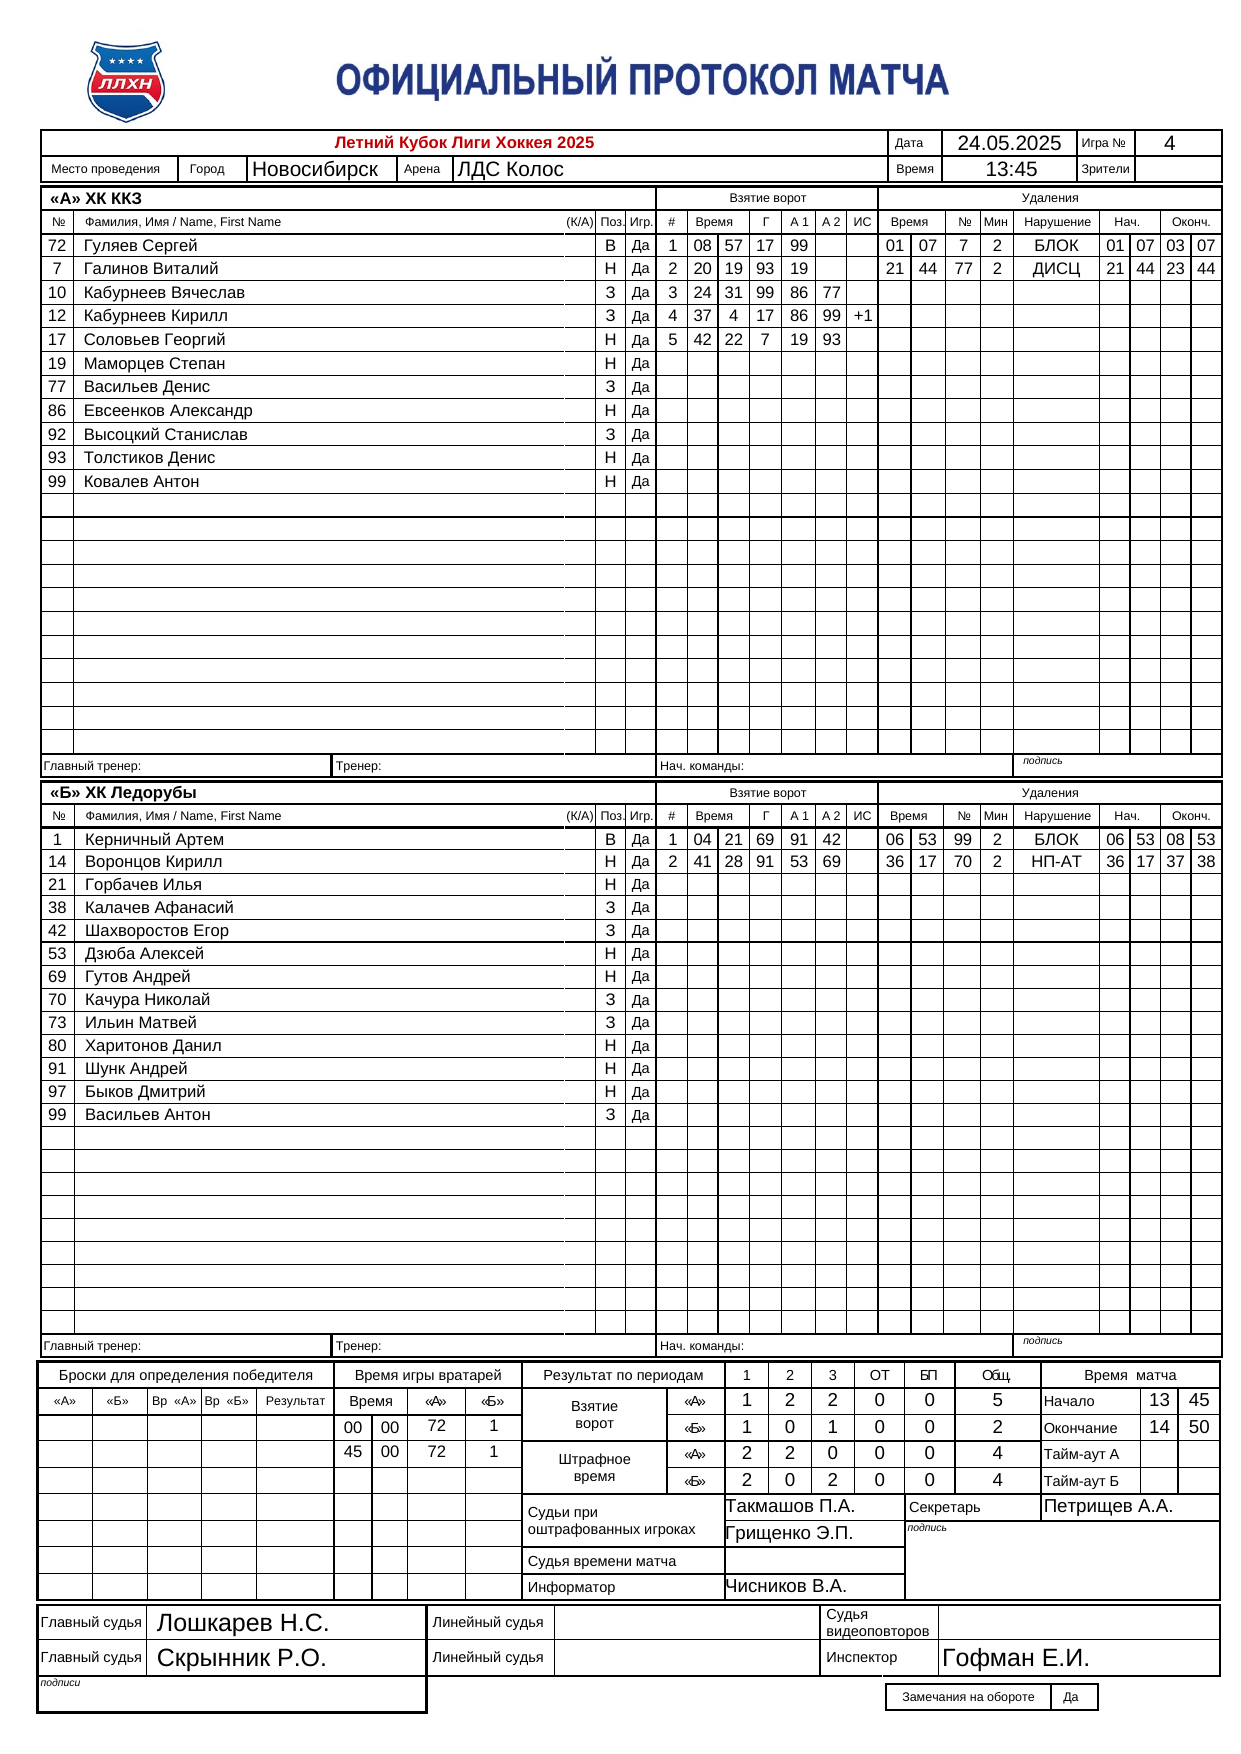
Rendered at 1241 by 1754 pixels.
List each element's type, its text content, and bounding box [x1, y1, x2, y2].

table_cell [74, 541, 564, 564]
table_cell [565, 612, 595, 634]
table_cell [1192, 1081, 1221, 1103]
table_cell [944, 1288, 980, 1310]
table_cell [626, 1265, 655, 1287]
table_cell подпись [1014, 755, 1221, 776]
table_cell 24 [688, 281, 717, 303]
table_cell 45 [1179, 1389, 1219, 1413]
table_cell [75, 1173, 564, 1195]
table_cell [944, 943, 980, 964]
table_cell 04 [688, 829, 717, 849]
table_cell Да [626, 896, 655, 918]
table_cell [719, 920, 749, 941]
table_cell [1161, 1127, 1190, 1149]
table_cell [1161, 1311, 1190, 1333]
table_cell [466, 1547, 521, 1573]
table_cell [816, 989, 846, 1011]
table_cell [981, 1196, 1013, 1218]
table_cell [688, 1104, 717, 1126]
table_cell Н [596, 966, 625, 987]
table_cell 70 [42, 989, 74, 1011]
table_cell [626, 541, 655, 564]
table_cell [981, 1288, 1013, 1310]
table_cell [626, 1196, 655, 1218]
table_cell 17 [1131, 850, 1160, 872]
table_cell [93, 1468, 147, 1493]
table_cell [42, 1219, 74, 1241]
table_cell [565, 1311, 595, 1333]
table_cell [1131, 423, 1160, 445]
table_cell Чисников В.А. [726, 1575, 904, 1599]
table_cell [847, 376, 877, 398]
table_cell [750, 423, 781, 445]
table_cell [1192, 305, 1221, 327]
table_cell [1161, 659, 1190, 682]
table_cell [912, 1012, 943, 1033]
table_cell 93 [750, 257, 781, 280]
table_cell [847, 470, 877, 493]
table_cell [1131, 874, 1160, 895]
table_cell [944, 1196, 980, 1218]
table_cell [879, 423, 910, 445]
table_cell [39, 1441, 92, 1467]
table_cell [816, 352, 846, 374]
table_cell 70 [944, 850, 980, 872]
table_cell [688, 1058, 717, 1079]
table_cell [1192, 1242, 1221, 1264]
table_cell [93, 1574, 147, 1599]
table_cell [373, 1547, 407, 1573]
table_cell (К/А) [565, 211, 595, 233]
table_cell 21 [719, 829, 749, 849]
table_cell 31 [719, 281, 749, 303]
table_cell [816, 1242, 846, 1264]
table_cell [688, 565, 717, 587]
table_cell [879, 1127, 910, 1149]
table_cell [1192, 966, 1221, 987]
table_cell «А» [408, 1389, 465, 1413]
table_cell [750, 1150, 781, 1172]
table_cell [565, 352, 595, 374]
table_cell [782, 494, 815, 516]
table_cell [816, 1012, 846, 1033]
table_cell [688, 1127, 717, 1149]
table_cell [1014, 494, 1099, 516]
table_cell [626, 1127, 655, 1149]
table_cell [1192, 281, 1221, 303]
table_cell [750, 966, 781, 987]
table_cell 91 [42, 1058, 74, 1079]
table_cell [596, 518, 625, 540]
table_cell [912, 943, 943, 964]
table_cell [373, 1574, 407, 1599]
table_cell [596, 1311, 625, 1333]
table_cell 01 [879, 235, 910, 256]
table_cell Да [626, 1035, 655, 1057]
table_cell [1100, 943, 1129, 964]
table_cell [879, 1311, 910, 1333]
table_cell [912, 588, 945, 611]
table_cell Главный судья [39, 1606, 146, 1639]
table_cell 2 [981, 257, 1013, 280]
table_cell [626, 1173, 655, 1195]
table_cell [1014, 1104, 1099, 1126]
table_cell [847, 1058, 877, 1079]
table_cell [1192, 707, 1221, 729]
table_cell [1161, 707, 1190, 729]
table_cell [1100, 588, 1129, 611]
table_cell [657, 1219, 687, 1241]
table_cell [750, 896, 781, 918]
table_cell [1100, 1173, 1129, 1195]
table_cell [74, 494, 564, 516]
table_cell 7 [750, 328, 781, 351]
table_cell [1014, 1150, 1099, 1172]
table_cell [879, 1265, 910, 1287]
table_cell 44 [1192, 257, 1221, 280]
table_cell [93, 1416, 147, 1440]
table_cell 12 [42, 305, 73, 327]
table_cell [912, 518, 945, 540]
table_cell 2 [769, 1389, 811, 1413]
table_cell [944, 1311, 980, 1333]
table_cell [596, 683, 625, 706]
table_cell [750, 588, 781, 611]
table_cell [1014, 1058, 1099, 1079]
table_cell [816, 399, 846, 422]
table_cell Судьи при оштрафованных игроках [523, 1495, 724, 1546]
table_cell [565, 1265, 595, 1287]
table_cell [750, 1058, 781, 1079]
table_cell [879, 707, 910, 729]
table_cell Да [626, 235, 655, 256]
table_cell [565, 730, 595, 753]
table_cell З [596, 896, 625, 918]
table_cell 69 [816, 850, 846, 872]
table_cell [565, 1058, 595, 1079]
table_cell [565, 446, 595, 469]
table_cell [782, 446, 815, 469]
table_cell [912, 1035, 943, 1057]
table_cell 77 [42, 376, 73, 398]
table_cell [981, 541, 1013, 564]
table_cell Секретарь [906, 1495, 1040, 1520]
table_cell [944, 1173, 980, 1195]
table_cell Нач. [1100, 211, 1160, 233]
table_cell 4 [657, 305, 687, 327]
table_cell [912, 1081, 943, 1103]
table_cell [688, 1265, 717, 1287]
table_cell «Б» [668, 1468, 724, 1493]
table_cell [782, 989, 815, 1011]
table_cell [1014, 1127, 1099, 1149]
table_cell [944, 1242, 980, 1264]
table_cell [74, 636, 564, 658]
table_cell [1161, 399, 1190, 422]
table_cell [1100, 707, 1129, 729]
table_cell [688, 446, 717, 469]
table_cell [981, 896, 1013, 918]
table_cell [719, 1196, 749, 1218]
table_cell 38 [1192, 850, 1221, 872]
table_cell [373, 1468, 407, 1493]
table_cell (К/А) [565, 805, 595, 826]
table_cell [750, 730, 781, 753]
table_cell [750, 989, 781, 1011]
table_cell [719, 446, 749, 469]
table_cell 86 [782, 281, 815, 303]
table_cell [42, 612, 73, 634]
table_cell [816, 1311, 846, 1333]
table_cell [626, 636, 655, 658]
table_cell [42, 1196, 74, 1218]
table_cell [1131, 1127, 1160, 1149]
table_cell [257, 1416, 333, 1440]
table_cell [626, 1311, 655, 1333]
table_cell [1014, 612, 1099, 634]
table_cell 99 [944, 829, 980, 849]
table_cell Время [688, 805, 749, 826]
table_cell [912, 636, 945, 658]
table_cell [750, 518, 781, 540]
table_cell 4 [956, 1468, 1040, 1493]
table_cell [688, 470, 717, 493]
table_cell [93, 1521, 147, 1546]
table_cell [74, 518, 564, 540]
table_cell Н [596, 328, 625, 351]
table_cell [1100, 376, 1129, 398]
table_cell [1014, 305, 1099, 327]
table_cell [912, 659, 945, 682]
table_cell [1161, 896, 1190, 918]
table_cell [1014, 896, 1099, 918]
table_cell [879, 730, 910, 753]
table_cell [1100, 1242, 1129, 1264]
table_cell Время [688, 211, 749, 233]
table_cell [719, 943, 749, 964]
table_cell [944, 1081, 980, 1103]
table_cell [939, 1606, 1219, 1639]
table_cell [657, 1104, 687, 1126]
table_cell [1100, 423, 1129, 445]
table_cell [657, 612, 687, 634]
table_cell 93 [816, 328, 846, 351]
table_cell [408, 1547, 465, 1573]
table_cell [1100, 494, 1129, 516]
table_cell [816, 446, 846, 469]
table_cell [565, 1081, 595, 1103]
table_cell [1014, 730, 1099, 753]
table_cell [981, 1104, 1013, 1126]
table_cell [1014, 281, 1099, 303]
table_cell [335, 1521, 371, 1546]
table_cell [42, 636, 73, 658]
table_cell [1014, 920, 1099, 941]
table_cell [719, 518, 749, 540]
table_cell [688, 1196, 717, 1218]
table_cell Быков Дмитрий [75, 1081, 564, 1103]
table_cell [39, 1521, 92, 1546]
table_cell [750, 1242, 781, 1264]
table_cell [1100, 612, 1129, 634]
table_cell [981, 470, 1013, 493]
table_cell [626, 1242, 655, 1264]
table_cell [816, 588, 846, 611]
table_cell [847, 966, 877, 987]
table_cell [1014, 328, 1099, 351]
table_cell [75, 1288, 564, 1310]
table_cell [782, 707, 815, 729]
table_cell З [596, 281, 625, 303]
table_cell Да [626, 1081, 655, 1103]
table_cell [1161, 1012, 1190, 1033]
table_cell [719, 730, 749, 753]
table_cell [565, 989, 595, 1011]
table_cell З [596, 305, 625, 327]
table_cell 73 [42, 1012, 74, 1033]
table_cell [944, 1058, 980, 1079]
table_header 24.05.2025 [943, 131, 1076, 155]
table_cell [981, 707, 1013, 729]
table_cell [1161, 943, 1190, 964]
table_cell Нач. команды: [657, 755, 1012, 776]
table_cell Гутов Андрей [75, 966, 564, 987]
table_cell [565, 683, 595, 706]
table_cell [1131, 1196, 1160, 1218]
table_cell [1014, 1265, 1099, 1287]
table_cell [148, 1468, 201, 1493]
table_cell 2 [726, 1442, 768, 1467]
table_cell [912, 1311, 943, 1333]
table_cell [816, 1196, 846, 1218]
table_cell [981, 943, 1013, 964]
table_cell Главный тренер: [42, 755, 330, 776]
table_cell [981, 920, 1013, 941]
table_cell [335, 1468, 371, 1493]
table_cell [981, 1035, 1013, 1057]
table_cell З [596, 989, 625, 1011]
table_cell [565, 1219, 595, 1241]
table_cell [981, 1311, 1013, 1333]
table_header Взятие ворот [657, 188, 877, 209]
table_cell [944, 874, 980, 895]
table_cell [1100, 874, 1129, 895]
table_cell [912, 1242, 943, 1264]
table_cell [1131, 943, 1160, 964]
table_cell [1131, 305, 1160, 327]
table_cell 0 [769, 1415, 811, 1440]
table_cell 07 [912, 235, 945, 256]
table_cell [879, 1035, 910, 1057]
table_cell [657, 376, 687, 398]
table_cell [688, 423, 717, 445]
table_cell [981, 730, 1013, 753]
table_cell [1100, 730, 1129, 753]
table_cell [816, 565, 846, 587]
table_cell [39, 1547, 92, 1573]
table_cell [596, 1196, 625, 1218]
table_cell [657, 707, 687, 729]
table_cell [75, 1219, 564, 1241]
table_cell [879, 612, 910, 634]
table_cell Воронцов Кирилл [75, 850, 564, 872]
table_cell 2 [726, 1468, 768, 1493]
table_cell [719, 399, 749, 422]
table_cell [1100, 659, 1129, 682]
table_cell Штрафное время [523, 1442, 666, 1493]
table_cell [1100, 1127, 1129, 1149]
table_cell [912, 874, 943, 895]
table_cell [719, 659, 749, 682]
table_cell [719, 989, 749, 1011]
table_cell Н [596, 352, 625, 374]
table_cell [1161, 636, 1190, 658]
table_cell [688, 1288, 717, 1310]
table_cell [1192, 352, 1221, 374]
table_cell [42, 541, 73, 564]
table_cell [944, 1265, 980, 1287]
table_cell [42, 730, 73, 753]
table_cell [565, 1173, 595, 1195]
table_cell [1131, 281, 1160, 303]
table_cell [1131, 1219, 1160, 1241]
table_cell [1131, 328, 1160, 351]
table_cell [657, 470, 687, 493]
table_cell [565, 541, 595, 564]
table_cell [879, 328, 910, 351]
table_cell [847, 896, 877, 918]
table_cell 50 [1179, 1415, 1219, 1440]
table_cell [657, 352, 687, 374]
table_cell [1131, 494, 1160, 516]
table_cell [596, 1242, 625, 1264]
table_cell [1192, 896, 1221, 918]
table_cell 2 [956, 1415, 1040, 1440]
table_cell Н [596, 1081, 625, 1103]
table_cell 13 [1141, 1389, 1177, 1413]
table_cell [944, 989, 980, 1011]
table_cell 19 [719, 257, 749, 280]
table_cell [879, 352, 910, 374]
table_cell [75, 1265, 564, 1287]
table_cell [879, 989, 910, 1011]
table_header Время матча [1042, 1363, 1219, 1387]
table_cell [1014, 1081, 1099, 1103]
table_cell [782, 874, 815, 895]
table_cell [1100, 446, 1129, 469]
table_cell Лошкарев Н.С. [147, 1606, 425, 1639]
table_cell [1131, 659, 1160, 682]
table_cell [1161, 588, 1190, 611]
table_cell [1014, 541, 1099, 564]
table_cell [1131, 588, 1160, 611]
table_cell [946, 446, 980, 469]
table_cell [1161, 423, 1190, 445]
table_cell [202, 1416, 256, 1440]
table_cell Главный судья [39, 1640, 146, 1675]
table_cell [946, 518, 980, 540]
table_cell [782, 376, 815, 398]
table_cell [750, 470, 781, 493]
table_cell [565, 494, 595, 516]
table_cell [883, 1677, 1220, 1681]
table_cell [816, 874, 846, 895]
table_cell подпись [906, 1522, 1219, 1599]
table_cell [1014, 470, 1099, 493]
table_cell [148, 1547, 201, 1573]
table_cell 21 [42, 874, 74, 895]
table_cell [946, 565, 980, 587]
table_cell [750, 1104, 781, 1126]
table_cell [879, 920, 910, 941]
table_header Летний Кубок Лиги Хоккея 2025 [42, 131, 887, 155]
table_cell [408, 1521, 465, 1546]
table_cell [1100, 1012, 1129, 1033]
table_cell [75, 1311, 564, 1333]
table_cell 2 [769, 1442, 811, 1467]
table_cell [946, 399, 980, 422]
table_cell [719, 612, 749, 634]
table_cell [879, 541, 910, 564]
table_cell [847, 281, 877, 303]
table_cell [596, 1288, 625, 1310]
table_cell Петрищев А.А. [1042, 1495, 1219, 1520]
table_cell [879, 565, 910, 587]
table_cell З [596, 423, 625, 445]
table_cell [750, 1219, 781, 1241]
table_cell Толстиков Денис [74, 446, 564, 469]
table_cell [946, 352, 980, 374]
table_cell [782, 730, 815, 753]
table_cell [847, 730, 877, 753]
table_cell [912, 896, 943, 918]
table_cell Результат [257, 1389, 333, 1413]
table_cell [719, 1150, 749, 1172]
table_cell Высоцкий Станислав [74, 423, 564, 445]
table_cell [816, 257, 846, 280]
table_cell [1131, 1242, 1160, 1264]
table_cell [626, 612, 655, 634]
table_cell [1100, 328, 1129, 351]
table_cell [879, 1104, 910, 1126]
table_cell [1131, 966, 1160, 987]
table_cell З [596, 1012, 625, 1033]
table_cell 4 [956, 1442, 1040, 1467]
table_cell [565, 829, 595, 849]
table_cell [750, 376, 781, 398]
table_cell [847, 518, 877, 540]
table_cell [1100, 1058, 1129, 1079]
table_cell Да [626, 305, 655, 327]
table_cell [750, 1311, 781, 1333]
table_cell [1014, 1219, 1099, 1241]
table_cell [879, 281, 910, 303]
table_cell [688, 399, 717, 422]
table_cell [782, 896, 815, 918]
table_cell [93, 1494, 147, 1520]
table_cell [782, 470, 815, 493]
table_cell «Б» [668, 1415, 724, 1440]
table_cell [1100, 281, 1129, 303]
table_cell [750, 874, 781, 895]
table_cell [847, 1196, 877, 1218]
table_cell [847, 423, 877, 445]
table_cell [565, 588, 595, 611]
table_cell [981, 399, 1013, 422]
table_cell 22 [719, 328, 749, 351]
table_cell [1014, 874, 1099, 895]
table_cell [719, 683, 749, 706]
table_cell Нарушение [1014, 805, 1099, 826]
table_cell 0 [855, 1442, 904, 1467]
table_cell Линейный судья [428, 1640, 554, 1675]
table_cell [944, 966, 980, 987]
table_cell [42, 494, 73, 516]
table_cell [719, 1311, 749, 1333]
table_cell [719, 966, 749, 987]
table_cell [782, 1127, 815, 1149]
table_cell [257, 1468, 333, 1493]
table_cell [847, 1173, 877, 1195]
table_cell [202, 1521, 256, 1546]
table_cell [847, 636, 877, 658]
table_cell [981, 376, 1013, 398]
table_cell Харитонов Данил [75, 1035, 564, 1057]
table_cell [1161, 1081, 1190, 1103]
table_cell [408, 1574, 465, 1599]
table_cell [626, 1150, 655, 1172]
table_header Дата [889, 131, 941, 155]
table_cell А 2 [816, 805, 846, 826]
table_cell [1131, 1288, 1160, 1310]
table_cell [719, 423, 749, 445]
table_cell [719, 588, 749, 611]
table_cell [42, 565, 73, 587]
table_cell [596, 1150, 625, 1172]
table_cell [782, 636, 815, 658]
table_cell 91 [782, 829, 815, 849]
table_cell 3 [657, 281, 687, 303]
table_cell Вр «А» [148, 1389, 201, 1413]
table_cell [946, 612, 980, 634]
table_cell [1161, 1288, 1190, 1310]
table_cell [912, 305, 945, 327]
table_cell [1100, 541, 1129, 564]
table_cell [912, 683, 945, 706]
table_cell [42, 1150, 74, 1172]
table_cell [1192, 376, 1221, 398]
table_cell [816, 1150, 846, 1172]
table_cell [912, 612, 945, 634]
table_cell [565, 518, 595, 540]
table_cell [879, 1173, 910, 1195]
table_cell 17 [750, 235, 781, 256]
table_cell [75, 1242, 564, 1264]
table_cell [912, 1104, 943, 1126]
table_cell [1131, 1150, 1160, 1172]
table_cell [657, 1196, 687, 1218]
table_cell [75, 1150, 564, 1172]
table_cell [1100, 896, 1129, 918]
table_cell [657, 1012, 687, 1033]
table_cell 53 [1131, 829, 1160, 849]
table_cell [596, 565, 625, 587]
table_cell [565, 281, 595, 303]
table_cell [847, 1219, 877, 1241]
table_cell [719, 636, 749, 658]
table_cell 44 [912, 257, 945, 280]
table_cell [981, 1081, 1013, 1103]
table_cell [816, 518, 846, 540]
table_cell 72 [42, 235, 73, 256]
table_cell Окончание [1042, 1415, 1140, 1440]
table_cell [626, 588, 655, 611]
table_cell Тайм-аут Б [1042, 1468, 1140, 1493]
table_cell [946, 683, 980, 706]
table_cell [946, 328, 980, 351]
table_cell [596, 1219, 625, 1241]
table_cell [816, 1081, 846, 1103]
table_cell [912, 1127, 943, 1149]
table_cell [750, 565, 781, 587]
table_cell [466, 1574, 521, 1599]
table_cell [657, 989, 687, 1011]
table_cell [626, 565, 655, 587]
table_cell З [596, 376, 625, 398]
table_cell [565, 1288, 595, 1310]
table_cell подписи [39, 1677, 425, 1711]
table_cell [912, 1058, 943, 1079]
table_cell [657, 896, 687, 918]
table_cell Да [626, 470, 655, 493]
table_cell [657, 730, 687, 753]
table_cell «А» [39, 1389, 92, 1413]
table_cell Место проведения [42, 157, 177, 181]
table_cell # [657, 805, 687, 826]
table_cell Да [626, 850, 655, 872]
table_cell [816, 612, 846, 634]
table_cell [565, 565, 595, 587]
table_cell [816, 966, 846, 987]
table_cell 91 [750, 850, 781, 872]
table_cell [912, 494, 945, 516]
table_cell [335, 1574, 371, 1599]
table_cell [981, 636, 1013, 658]
table_cell [912, 966, 943, 987]
table_cell 2 [981, 829, 1013, 849]
table_cell [912, 541, 945, 564]
table_cell [782, 1311, 815, 1333]
table_cell Судья времени матча [523, 1548, 724, 1573]
table_cell Да [626, 446, 655, 469]
table_cell Грищенко Э.П. [726, 1521, 904, 1546]
table_cell [1161, 446, 1190, 469]
table_cell [750, 683, 781, 706]
table_cell [847, 399, 877, 422]
table_cell [847, 850, 877, 872]
table_cell Шунк Андрей [75, 1058, 564, 1079]
table_cell [782, 659, 815, 682]
table_cell [657, 446, 687, 469]
table_cell 0 [855, 1468, 904, 1493]
table_cell [816, 423, 846, 445]
table_cell [565, 328, 595, 351]
table_cell Время [335, 1389, 407, 1413]
table_cell 4 [719, 305, 749, 327]
table_cell 08 [1161, 829, 1190, 849]
table_cell [847, 446, 877, 469]
table_cell [148, 1441, 201, 1467]
table_cell [879, 659, 910, 682]
table_cell 1 [726, 1415, 768, 1440]
table_cell [1192, 730, 1221, 753]
table_cell [816, 1265, 846, 1287]
table_cell [1141, 1468, 1177, 1493]
table_cell [42, 1288, 74, 1310]
table_cell Соловьев Георгий [74, 328, 564, 351]
table_cell [657, 874, 687, 895]
table_cell 00 [373, 1441, 407, 1467]
table_cell 03 [1161, 235, 1190, 256]
table_cell [1131, 683, 1160, 706]
table_cell № [42, 805, 74, 826]
table_cell [688, 1035, 717, 1057]
table_cell 17 [912, 850, 943, 872]
table_cell [1161, 874, 1190, 895]
table_cell 72 [408, 1441, 465, 1467]
table_cell [847, 235, 877, 256]
table_cell Скрынник Р.О. [147, 1640, 425, 1675]
table_cell [912, 281, 945, 303]
table_cell 13:45 [943, 157, 1076, 181]
table_cell [565, 707, 595, 729]
table_cell [750, 636, 781, 658]
table_cell [1100, 1311, 1129, 1333]
table_cell [688, 896, 717, 918]
table_cell А 1 [782, 805, 815, 826]
table_cell [847, 1288, 877, 1310]
table_cell [202, 1441, 256, 1467]
table_cell [912, 1219, 943, 1241]
table_cell 7 [42, 257, 73, 280]
table_cell +1 [847, 305, 877, 327]
table_cell 53 [1192, 829, 1221, 849]
table_cell НП-АТ [1014, 850, 1099, 872]
table_cell [1192, 1265, 1221, 1287]
table_cell [148, 1416, 201, 1440]
table_cell [750, 352, 781, 374]
table_cell [1131, 896, 1160, 918]
table_cell [912, 352, 945, 374]
table_cell [565, 470, 595, 493]
table_cell [565, 1196, 595, 1218]
table_cell [335, 1494, 371, 1520]
table_cell [1161, 1058, 1190, 1079]
table_cell [1161, 281, 1190, 303]
table_cell 53 [42, 943, 74, 964]
table_cell [39, 1416, 92, 1440]
table_cell Маморцев Степан [74, 352, 564, 374]
table_cell [879, 1219, 910, 1241]
table_cell [981, 1058, 1013, 1079]
table_cell [42, 518, 73, 540]
table_cell 37 [688, 305, 717, 327]
table_cell [1131, 1035, 1160, 1057]
table_cell [688, 989, 717, 1011]
table_cell [847, 1012, 877, 1033]
table_cell [782, 943, 815, 964]
table_cell [782, 920, 815, 941]
table_cell [1131, 376, 1160, 398]
table_cell 0 [769, 1468, 811, 1493]
table_cell 77 [946, 257, 980, 280]
table_cell Да [626, 281, 655, 303]
table_cell [688, 518, 717, 540]
table_cell Информатор [523, 1575, 724, 1599]
table_cell [1131, 730, 1160, 753]
table_cell [1161, 470, 1190, 493]
table_cell 23 [1161, 257, 1190, 280]
table_cell 0 [905, 1389, 954, 1413]
table_cell 1 [42, 829, 74, 849]
table_cell [782, 518, 815, 540]
table_cell «Б» [93, 1389, 147, 1413]
table_cell [782, 1265, 815, 1287]
table_cell [1192, 1012, 1221, 1033]
table_cell [750, 399, 781, 422]
table_cell [944, 1219, 980, 1241]
table_cell [847, 943, 877, 964]
table_cell Нарушение [1014, 211, 1099, 233]
table_cell [847, 874, 877, 895]
table_cell Да [626, 920, 655, 941]
table_cell [981, 1012, 1013, 1033]
table_cell Мин [981, 211, 1013, 233]
table_cell [565, 659, 595, 682]
table_cell [847, 659, 877, 682]
table_cell [688, 588, 717, 611]
table_cell 21 [1100, 257, 1129, 280]
table_cell [912, 565, 945, 587]
table_cell [466, 1494, 521, 1520]
table_cell [750, 1012, 781, 1033]
table_cell [1100, 1081, 1129, 1103]
table_cell 19 [782, 257, 815, 280]
table_cell 69 [42, 966, 74, 987]
table_cell Ильин Матвей [75, 1012, 564, 1033]
table_cell [981, 659, 1013, 682]
table_cell [847, 1265, 877, 1287]
table_cell «А» [668, 1389, 724, 1413]
table_cell [847, 1127, 877, 1149]
table_cell [981, 989, 1013, 1011]
table_cell [657, 659, 687, 682]
table_cell [1014, 943, 1099, 964]
table_cell [981, 1173, 1013, 1195]
table_cell [816, 707, 846, 729]
table_cell [816, 1104, 846, 1126]
table_cell [565, 423, 595, 445]
table_cell БЛОК [1014, 235, 1099, 256]
table_cell # [657, 211, 687, 233]
table_cell [596, 1173, 625, 1195]
table_header Взятие ворот [657, 783, 877, 803]
table_cell [944, 920, 980, 941]
table_cell [74, 565, 564, 587]
table_cell 08 [688, 235, 717, 256]
table_cell [750, 1173, 781, 1195]
table_cell [1192, 588, 1221, 611]
table_cell [719, 1081, 749, 1103]
table_cell [1100, 1104, 1129, 1126]
table_header БП [905, 1363, 954, 1387]
table_cell 2 [657, 850, 687, 872]
table_cell [719, 1058, 749, 1079]
table_cell [1131, 1058, 1160, 1079]
table_cell [565, 850, 595, 872]
table_cell 17 [42, 328, 73, 351]
table_cell [657, 588, 687, 611]
table_cell Да [626, 399, 655, 422]
table_cell [148, 1494, 201, 1520]
table_cell [1192, 423, 1221, 445]
table_cell [688, 920, 717, 941]
table_cell [657, 518, 687, 540]
table_cell [1192, 446, 1221, 469]
table_cell [946, 281, 980, 303]
table_cell 86 [42, 399, 73, 422]
table_cell [1100, 636, 1129, 658]
table_cell [912, 1150, 943, 1172]
table_cell [688, 1012, 717, 1033]
table_header 1 [726, 1363, 768, 1387]
table_cell [847, 989, 877, 1011]
table_cell [202, 1494, 256, 1520]
table_cell [1099, 1682, 1220, 1711]
table_cell Тайм-аут А [1042, 1441, 1140, 1467]
table_cell [719, 565, 749, 587]
table_cell [626, 494, 655, 516]
table_cell [782, 1104, 815, 1126]
table_cell [257, 1521, 333, 1546]
table_cell [626, 1219, 655, 1241]
table_cell [1161, 1196, 1190, 1218]
table_cell [565, 943, 595, 964]
table_cell [565, 235, 595, 256]
table_cell [719, 376, 749, 398]
table_cell Да [626, 829, 655, 849]
table_cell [75, 1127, 564, 1149]
table_cell [912, 920, 943, 941]
table_cell [782, 683, 815, 706]
table_cell [1100, 1219, 1129, 1241]
table_cell Гофман Е.И. [939, 1640, 1219, 1675]
table_cell [816, 1173, 846, 1195]
table_cell [657, 683, 687, 706]
table_cell [688, 966, 717, 987]
table_cell [1161, 920, 1190, 941]
table_cell [847, 920, 877, 941]
table_header Время игры вратарей [335, 1363, 521, 1387]
table_cell [1014, 588, 1099, 611]
table_cell [782, 565, 815, 587]
table_cell З [596, 920, 625, 941]
table_cell [847, 683, 877, 706]
table_cell ЛДС Колос [454, 157, 887, 181]
table_cell [1161, 730, 1190, 753]
table_cell [596, 659, 625, 682]
table_cell 06 [1100, 829, 1129, 849]
table_cell [657, 943, 687, 964]
table_cell [688, 659, 717, 682]
table_cell Нач. команды: [657, 1335, 1012, 1356]
table_cell [816, 730, 846, 753]
table_cell [657, 1173, 687, 1195]
table_cell [816, 659, 846, 682]
table_cell Н [596, 257, 625, 280]
table_cell Вр «Б» [202, 1389, 256, 1413]
table_cell [782, 1196, 815, 1218]
table_cell [879, 399, 910, 422]
table_cell 19 [42, 352, 73, 374]
table_cell [74, 612, 564, 634]
table_cell [1131, 612, 1160, 634]
table_cell [981, 1127, 1013, 1149]
table_cell подпись [1014, 1335, 1221, 1356]
table_cell Дзюба Алексей [75, 943, 564, 964]
table_cell [657, 1242, 687, 1264]
table_cell 38 [42, 896, 74, 918]
table_cell [1161, 352, 1190, 374]
table_cell 44 [1131, 257, 1160, 280]
table_cell [565, 399, 595, 422]
table_cell Да [626, 328, 655, 351]
table_cell [565, 1104, 595, 1126]
table_cell [879, 1196, 910, 1218]
table_cell [879, 1081, 910, 1103]
table_cell Н [596, 943, 625, 964]
table_cell [750, 1288, 781, 1310]
table_cell [1014, 966, 1099, 987]
table_cell [912, 1265, 943, 1287]
table_cell [946, 636, 980, 658]
table_cell Инспектор [821, 1640, 938, 1675]
table_cell [912, 1196, 943, 1218]
table_cell Да [626, 989, 655, 1011]
table_cell [688, 636, 717, 658]
table_cell [1161, 1150, 1190, 1172]
table_cell [42, 1311, 74, 1333]
table_header 4 [1136, 131, 1221, 155]
table_cell [1131, 1173, 1160, 1195]
table_cell [847, 541, 877, 564]
table_cell [565, 896, 595, 918]
table_cell 86 [782, 305, 815, 327]
table_cell [847, 612, 877, 634]
table_cell 42 [688, 328, 717, 351]
table_cell [1014, 399, 1099, 422]
table_cell Город [179, 157, 246, 181]
table_cell [981, 874, 1013, 895]
table_cell [626, 518, 655, 540]
table_cell [596, 612, 625, 634]
table_cell [1161, 541, 1190, 564]
table_cell [782, 1219, 815, 1241]
table_cell А 2 [816, 211, 846, 233]
table_cell Да [626, 966, 655, 987]
table_cell [1131, 1311, 1160, 1333]
table_cell 2 [981, 850, 1013, 872]
table_cell 93 [42, 446, 73, 469]
table_cell [1179, 1441, 1219, 1467]
table_cell [1192, 1173, 1221, 1195]
table_cell «А» [668, 1442, 724, 1467]
table_cell [981, 305, 1013, 327]
table_cell 28 [719, 850, 749, 872]
table_cell [555, 1606, 819, 1639]
table_cell [1192, 328, 1221, 351]
table_cell 2 [812, 1468, 854, 1493]
table_cell 99 [42, 1104, 74, 1126]
table_cell [750, 541, 781, 564]
table_cell [782, 1058, 815, 1079]
table_cell 1 [466, 1416, 521, 1440]
table_cell [1192, 1104, 1221, 1126]
table_cell [1100, 518, 1129, 540]
table_cell 00 [335, 1416, 371, 1440]
table_cell Ковалев Антон [74, 470, 564, 493]
table_cell 45 [335, 1441, 371, 1467]
table_cell [847, 1150, 877, 1172]
table_cell 1 [657, 235, 687, 256]
table_cell 07 [1131, 235, 1160, 256]
table_cell [257, 1547, 333, 1573]
table_cell [688, 707, 717, 729]
table_cell [1161, 966, 1190, 987]
table_cell [912, 423, 945, 445]
table_header ОТ [855, 1363, 904, 1387]
table_cell [847, 1035, 877, 1057]
table_cell [879, 1288, 910, 1310]
table_cell Фамилия, Имя / Name, First Name [75, 805, 565, 826]
table_cell [719, 541, 749, 564]
table_cell [74, 683, 564, 706]
table_cell Гуляев Сергей [74, 235, 564, 256]
table_cell Н [596, 446, 625, 469]
table_cell Н [596, 1035, 625, 1057]
table_cell Поз. [596, 211, 625, 233]
table_cell [565, 920, 595, 941]
table_cell [657, 494, 687, 516]
table_cell 1 [466, 1441, 521, 1467]
table_cell [946, 541, 980, 564]
table_cell [1192, 874, 1221, 895]
table_cell [1136, 157, 1221, 181]
table_cell [1131, 541, 1160, 564]
table_cell 99 [782, 235, 815, 256]
table_cell [565, 1127, 595, 1149]
table_cell [912, 446, 945, 469]
table_cell [719, 1265, 749, 1287]
table_cell 92 [42, 423, 73, 445]
table_cell Такмашов П.А. [726, 1495, 904, 1520]
table_cell [912, 730, 945, 753]
table_cell [688, 541, 717, 564]
table_cell [42, 1265, 74, 1287]
table_cell Г [750, 211, 781, 233]
table_cell [946, 730, 980, 753]
table_cell Кабурнеев Вячеслав [74, 281, 564, 303]
table_cell [981, 423, 1013, 445]
table_cell ДИСЦ [1014, 257, 1099, 280]
table_cell [626, 1288, 655, 1310]
table_cell [1161, 1265, 1190, 1287]
table_cell № [944, 805, 980, 826]
table_cell 99 [42, 470, 73, 493]
table_cell [1161, 305, 1190, 327]
table_cell [657, 636, 687, 658]
table_cell Да [626, 874, 655, 895]
table_cell 77 [816, 281, 846, 303]
table_cell [847, 1242, 877, 1264]
table_cell [1161, 1219, 1190, 1241]
table_cell Время [879, 211, 945, 233]
table_cell [879, 470, 910, 493]
table_cell [626, 659, 655, 682]
table_cell Евсеенков Александр [74, 399, 564, 422]
table_cell [626, 683, 655, 706]
table_cell З [596, 1104, 625, 1126]
table_cell [565, 966, 595, 987]
table_cell [257, 1574, 333, 1599]
table_cell [1192, 399, 1221, 422]
table_cell [1192, 1127, 1221, 1149]
table_cell [1161, 612, 1190, 634]
table_cell [847, 328, 877, 351]
table_cell [1014, 376, 1099, 398]
table_cell [596, 494, 625, 516]
table_cell Игр. [626, 211, 655, 233]
table_cell [42, 588, 73, 611]
table_cell [555, 1640, 819, 1675]
table_cell [1192, 659, 1221, 682]
table_cell [944, 1150, 980, 1172]
table_cell [981, 612, 1013, 634]
table_cell [816, 920, 846, 941]
table_cell 7 [946, 235, 980, 256]
table_cell [596, 730, 625, 753]
table_cell [626, 707, 655, 729]
table_cell [596, 636, 625, 658]
table_cell [981, 1150, 1013, 1172]
table_cell [981, 352, 1013, 374]
table_cell [42, 1127, 74, 1149]
table_cell № [946, 211, 980, 233]
table_cell [912, 1173, 943, 1195]
table_cell В [596, 829, 625, 849]
table_cell [782, 1173, 815, 1195]
table_cell [879, 683, 910, 706]
table_cell 5 [956, 1389, 1040, 1413]
table_cell [688, 1311, 717, 1333]
table_cell [1100, 470, 1129, 493]
table_cell [782, 588, 815, 611]
table_cell [1192, 612, 1221, 634]
table_cell [1161, 1035, 1190, 1057]
table_cell [816, 470, 846, 493]
table_cell [657, 1150, 687, 1172]
table_cell Новосибирск [248, 157, 396, 181]
table_cell [981, 446, 1013, 469]
table_cell [847, 829, 877, 849]
table_cell [1179, 1468, 1219, 1493]
table_cell [42, 707, 73, 729]
table_cell [981, 328, 1013, 351]
table_cell 37 [1161, 850, 1190, 872]
table_cell [912, 470, 945, 493]
table_cell [1192, 1035, 1221, 1057]
table_cell [1161, 494, 1190, 516]
table_cell [879, 896, 910, 918]
table_cell 97 [42, 1081, 74, 1103]
table_cell Да [626, 1104, 655, 1126]
table_cell [1131, 446, 1160, 469]
table_cell [816, 235, 846, 256]
table_cell [1131, 1104, 1160, 1126]
table_cell [1131, 470, 1160, 493]
table_cell 57 [719, 235, 749, 256]
table_cell [981, 281, 1013, 303]
table_cell [657, 565, 687, 587]
table_cell [657, 966, 687, 987]
table_cell [782, 352, 815, 374]
table_cell Да [626, 352, 655, 374]
table_cell [1131, 1081, 1160, 1103]
table_cell [596, 588, 625, 611]
table_cell [688, 1081, 717, 1103]
table_cell [946, 376, 980, 398]
table_cell [816, 1127, 846, 1149]
table_cell [981, 1242, 1013, 1264]
table_cell 2 [981, 235, 1013, 256]
table_cell [688, 1150, 717, 1172]
table_cell [42, 683, 73, 706]
table_cell [657, 399, 687, 422]
table_cell [1014, 1012, 1099, 1033]
table_cell [688, 612, 717, 634]
table_cell [1192, 1150, 1221, 1172]
table_cell [912, 376, 945, 398]
table_cell [719, 352, 749, 374]
table_cell [847, 1104, 877, 1126]
table_cell 1 [726, 1389, 768, 1413]
table_cell Фамилия, Имя / Name, First Name [74, 211, 565, 233]
table_cell [981, 588, 1013, 611]
table_cell 42 [816, 829, 846, 849]
table_cell [565, 874, 595, 895]
table_cell [657, 1288, 687, 1310]
table_cell [1192, 1219, 1221, 1241]
table_cell 2 [657, 257, 687, 280]
table_cell [596, 707, 625, 729]
table_cell Керничный Артем [75, 829, 564, 849]
table_cell [688, 1173, 717, 1195]
table_cell [657, 920, 687, 941]
table_cell 06 [879, 829, 910, 849]
table_cell [688, 1219, 717, 1241]
table_cell [750, 494, 781, 516]
table_cell [879, 943, 910, 964]
table_cell [1192, 565, 1221, 587]
table_cell [42, 659, 73, 682]
table_cell [981, 1219, 1013, 1241]
table_cell [1014, 446, 1099, 469]
table_cell 5 [657, 328, 687, 351]
table_cell [847, 565, 877, 587]
table_cell [1192, 943, 1221, 964]
table_cell [816, 896, 846, 918]
table_cell [1192, 1196, 1221, 1218]
table_cell Зрители [1078, 157, 1134, 181]
table_cell [1100, 352, 1129, 374]
table_cell [912, 989, 943, 1011]
table_cell [1100, 1288, 1129, 1310]
table_cell БЛОК [1014, 829, 1099, 849]
table_cell [148, 1574, 201, 1599]
table_cell [750, 1127, 781, 1149]
table_cell [782, 612, 815, 634]
table_cell [719, 1104, 749, 1126]
table_cell [719, 1173, 749, 1195]
table_cell [816, 1058, 846, 1079]
table_cell 19 [782, 328, 815, 351]
table_cell [782, 541, 815, 564]
table_cell 0 [812, 1442, 854, 1467]
table_cell [1014, 707, 1099, 729]
table_cell [1131, 1265, 1160, 1287]
table_cell Да [626, 376, 655, 398]
table_cell [944, 896, 980, 918]
table_cell [1100, 966, 1129, 987]
table_cell [596, 1265, 625, 1287]
table_cell [1100, 683, 1129, 706]
table_cell 20 [688, 257, 717, 280]
table_header Броски для определения победителя [39, 1363, 333, 1387]
table_cell [912, 1288, 943, 1310]
table_cell Васильев Антон [75, 1104, 564, 1126]
table_cell 21 [879, 257, 910, 280]
table_cell [688, 376, 717, 398]
table_cell [466, 1468, 521, 1493]
table_cell [1014, 518, 1099, 540]
table_cell Да [626, 1058, 655, 1079]
table_cell [1141, 1441, 1177, 1467]
table_cell Тренер: [333, 755, 655, 776]
table_cell Н [596, 850, 625, 872]
table_cell [946, 470, 980, 493]
table_cell [816, 636, 846, 658]
table_cell 80 [42, 1035, 74, 1057]
table_cell [1192, 920, 1221, 941]
table_cell Калачев Афанасий [75, 896, 564, 918]
table_cell [1014, 683, 1099, 706]
table_cell [981, 1265, 1013, 1287]
table_cell Время [889, 157, 941, 181]
table_cell [981, 494, 1013, 516]
table_cell [847, 707, 877, 729]
table_cell [1131, 565, 1160, 587]
table_cell [879, 1242, 910, 1264]
table_cell Линейный судья [428, 1606, 554, 1639]
table_cell Качура Николай [75, 989, 564, 1011]
table_cell [719, 1242, 749, 1264]
table_cell [74, 659, 564, 682]
table_cell 41 [688, 850, 717, 872]
table_cell [42, 1173, 74, 1195]
table_cell [719, 1219, 749, 1241]
table_cell [565, 305, 595, 327]
table_cell [1014, 989, 1099, 1011]
table_cell [847, 588, 877, 611]
table_cell 72 [408, 1416, 465, 1440]
table_cell [1131, 636, 1160, 658]
table_cell [93, 1547, 147, 1573]
table_cell [1100, 565, 1129, 587]
table_cell [1192, 989, 1221, 1011]
table_cell [847, 1081, 877, 1103]
table_cell [750, 920, 781, 941]
table_cell 36 [879, 850, 910, 872]
table_cell [1100, 1150, 1129, 1172]
table_cell 07 [1192, 235, 1221, 256]
table_cell № [42, 211, 73, 233]
table_cell [565, 636, 595, 658]
table_header Удаления [879, 188, 1221, 209]
table_cell 42 [42, 920, 74, 941]
table_cell [719, 707, 749, 729]
table_cell [750, 943, 781, 964]
table_cell [946, 423, 980, 445]
table_cell [1192, 518, 1221, 540]
table_cell Оконч. [1161, 805, 1221, 826]
table_cell Н [596, 874, 625, 895]
table_header Общ. [956, 1363, 1040, 1387]
table_cell [1100, 305, 1129, 327]
table_cell [879, 1150, 910, 1172]
table_cell Нач. [1100, 805, 1160, 826]
table_cell [782, 423, 815, 445]
table_cell [1100, 1265, 1129, 1287]
table_cell [944, 1012, 980, 1033]
table_cell 99 [750, 281, 781, 303]
table_cell [565, 257, 595, 280]
table_cell [879, 518, 910, 540]
table_cell [847, 352, 877, 374]
table_cell [1161, 565, 1190, 587]
table_cell 17 [750, 305, 781, 327]
table_cell [565, 1242, 595, 1264]
table_cell [1014, 1311, 1099, 1333]
table_cell Н [596, 399, 625, 422]
table_cell Да [626, 943, 655, 964]
table_cell ИС [847, 805, 877, 826]
table_cell [879, 874, 910, 895]
table_cell [565, 1150, 595, 1172]
table_cell Мин [981, 805, 1013, 826]
table_cell [1161, 1104, 1190, 1126]
table_cell [944, 1104, 980, 1126]
table_cell [816, 494, 846, 516]
table_cell [946, 494, 980, 516]
table_cell [335, 1547, 371, 1573]
table_cell Шахворостов Егор [75, 920, 564, 941]
table_cell [1014, 565, 1099, 587]
table_cell [847, 1311, 877, 1333]
table_cell [944, 1127, 980, 1149]
table_cell 2 [812, 1389, 854, 1413]
table_cell [657, 1311, 687, 1333]
table_cell Г [750, 805, 781, 826]
table_cell Начало [1042, 1389, 1140, 1413]
table_cell [981, 966, 1013, 987]
table_cell [1131, 1012, 1160, 1033]
table_cell [148, 1521, 201, 1546]
table_cell [1014, 1196, 1099, 1218]
table_cell [726, 1548, 904, 1573]
table_cell [1161, 328, 1190, 351]
table_cell [879, 446, 910, 469]
table_cell [879, 376, 910, 398]
table_cell [750, 1035, 781, 1057]
table_cell [74, 588, 564, 611]
table_cell Взятие ворот [523, 1389, 666, 1440]
table_cell [657, 1081, 687, 1103]
table_cell [879, 1058, 910, 1079]
table_cell [1131, 352, 1160, 374]
table_cell [202, 1468, 256, 1493]
table_cell [782, 1288, 815, 1310]
table_header «А» ХК ККЗ [42, 188, 655, 209]
table_cell [657, 1127, 687, 1149]
table_cell Кабурнеев Кирилл [74, 305, 564, 327]
table_cell 53 [912, 829, 943, 849]
table_cell [1014, 1288, 1099, 1310]
table_header Замечания на обороте [887, 1685, 1050, 1709]
table_cell [74, 730, 564, 753]
table_cell 36 [1100, 850, 1129, 872]
table_cell [1192, 494, 1221, 516]
table_cell 14 [42, 850, 74, 872]
table_cell [847, 257, 877, 280]
table_cell [1131, 707, 1160, 729]
table_cell [719, 470, 749, 493]
table_header 2 [769, 1363, 811, 1387]
table_cell 01 [1100, 235, 1129, 256]
table_cell [750, 1196, 781, 1218]
table_cell ИС [847, 211, 877, 233]
table_cell [719, 874, 749, 895]
table_cell [750, 446, 781, 469]
table_cell Поз. [596, 805, 625, 826]
table_cell Оконч. [1161, 211, 1221, 233]
table_cell [879, 1012, 910, 1033]
table_cell Тренер: [333, 1335, 655, 1356]
table_cell [1100, 1196, 1129, 1218]
table_cell [408, 1494, 465, 1520]
table_cell Да [626, 1012, 655, 1033]
table_cell [1192, 636, 1221, 658]
table_cell «Б » [466, 1389, 521, 1413]
table_cell Да [626, 257, 655, 280]
table_cell [1192, 1058, 1221, 1079]
table_cell [816, 376, 846, 398]
table_cell 99 [816, 305, 846, 327]
table_cell 0 [855, 1415, 904, 1440]
table_cell [1161, 683, 1190, 706]
table_cell [1161, 1242, 1190, 1264]
table_cell Н [596, 1058, 625, 1079]
table_cell Судья видеоповторов [821, 1606, 938, 1639]
table_cell [816, 683, 846, 706]
table_cell [912, 328, 945, 351]
table_cell [1161, 518, 1190, 540]
table_cell [1100, 920, 1129, 941]
table_cell [847, 494, 877, 516]
table_cell 0 [905, 1442, 954, 1467]
table_cell 53 [782, 850, 815, 872]
table_cell [719, 1012, 749, 1033]
table_cell [42, 1242, 74, 1264]
table_cell [879, 966, 910, 987]
table_cell Арена [398, 157, 452, 181]
table_cell Горбачев Илья [75, 874, 564, 895]
table_cell Галинов Виталий [74, 257, 564, 280]
table_cell [782, 1081, 815, 1103]
table_cell 14 [1141, 1415, 1177, 1440]
table_cell 69 [750, 829, 781, 849]
table_header Удаления [879, 783, 1221, 803]
table_cell [565, 376, 595, 398]
table_cell [1014, 659, 1099, 682]
table_cell [816, 943, 846, 964]
table_cell [1192, 1311, 1221, 1333]
table_cell 1 [812, 1415, 854, 1440]
table_cell [719, 1127, 749, 1149]
table_cell [657, 541, 687, 564]
table_cell [1131, 989, 1160, 1011]
table_cell [1014, 1035, 1099, 1057]
table_cell [782, 966, 815, 987]
table_cell [1100, 1035, 1129, 1057]
table_cell [946, 659, 980, 682]
table_cell [1192, 541, 1221, 564]
table_cell [657, 1035, 687, 1057]
picture [5, 28, 1179, 129]
table_cell [981, 518, 1013, 540]
table_cell [719, 1288, 749, 1310]
table_cell [1192, 683, 1221, 706]
table_cell [981, 683, 1013, 706]
table_cell [688, 730, 717, 753]
table_cell [981, 565, 1013, 587]
table_cell [657, 1265, 687, 1287]
table_cell [93, 1441, 147, 1467]
table_cell [626, 730, 655, 753]
table_cell [719, 1035, 749, 1057]
table_cell [688, 874, 717, 895]
table_cell [202, 1547, 256, 1573]
table_cell [257, 1494, 333, 1520]
table_cell 0 [905, 1415, 954, 1440]
table_cell Время [879, 805, 943, 826]
table_cell [657, 1058, 687, 1079]
table_cell Васильев Денис [74, 376, 564, 398]
table_cell [782, 1035, 815, 1057]
table_cell [946, 707, 980, 729]
table_cell [596, 541, 625, 564]
table_cell Главный тренер: [42, 1335, 330, 1356]
table_cell [74, 707, 564, 729]
table_cell Да [626, 423, 655, 445]
table_cell [688, 1242, 717, 1264]
table_cell [688, 943, 717, 964]
table_cell [816, 1035, 846, 1057]
table_cell [750, 1265, 781, 1287]
table_header Игра № [1078, 131, 1134, 155]
table_cell [946, 305, 980, 327]
table_cell [1014, 423, 1099, 445]
table_cell [373, 1521, 407, 1546]
table_cell [1100, 399, 1129, 422]
table_cell 0 [855, 1389, 904, 1413]
table_cell [879, 588, 910, 611]
table_cell [39, 1468, 92, 1493]
table_cell [373, 1494, 407, 1520]
table_cell [688, 494, 717, 516]
table_cell [816, 1219, 846, 1241]
table_cell [1014, 352, 1099, 374]
table_cell [750, 707, 781, 729]
table_cell 10 [42, 281, 73, 303]
table_cell Игр. [626, 805, 655, 826]
table_cell [750, 1081, 781, 1103]
table_cell [879, 305, 910, 327]
table_cell [408, 1468, 465, 1493]
table_cell [39, 1494, 92, 1520]
table_cell [750, 612, 781, 634]
table_cell [39, 1574, 92, 1599]
table_cell [1192, 1288, 1221, 1310]
table_cell [1161, 989, 1190, 1011]
table_cell [1161, 376, 1190, 398]
table_cell [428, 1677, 882, 1711]
table_cell [946, 588, 980, 611]
table_cell [688, 683, 717, 706]
table_cell [1014, 636, 1099, 658]
table_cell [944, 1035, 980, 1057]
table_header «Б» ХК Ледорубы [42, 783, 655, 803]
table_cell [782, 1150, 815, 1172]
table_cell [1014, 1173, 1099, 1195]
table_cell [816, 541, 846, 564]
table_cell [1014, 1242, 1099, 1264]
table_cell [1161, 1173, 1190, 1195]
table_header Результат по периодам [523, 1363, 724, 1387]
table_cell [565, 1035, 595, 1057]
table_cell [879, 494, 910, 516]
table_cell [657, 423, 687, 445]
table_cell 1 [657, 829, 687, 849]
table_cell [782, 399, 815, 422]
table_cell Н [596, 470, 625, 493]
table_cell [257, 1441, 333, 1467]
table_cell 00 [373, 1416, 407, 1440]
table_cell [466, 1521, 521, 1546]
table_cell [1192, 470, 1221, 493]
table_cell [596, 1127, 625, 1149]
table_cell В [596, 235, 625, 256]
table_cell А 1 [782, 211, 815, 233]
table_cell [782, 1242, 815, 1264]
table_cell [912, 399, 945, 422]
table_cell [1131, 399, 1160, 422]
table_cell 0 [905, 1468, 954, 1493]
table_cell [912, 707, 945, 729]
table_cell [1131, 518, 1160, 540]
table_cell [202, 1574, 256, 1599]
table_cell [816, 1288, 846, 1310]
table_cell [719, 494, 749, 516]
table_cell [688, 352, 717, 374]
table_cell [750, 659, 781, 682]
table_header 3 [812, 1363, 854, 1387]
table_cell [782, 1012, 815, 1033]
table_cell [565, 1012, 595, 1033]
table_header Да [1052, 1685, 1097, 1709]
table_cell [719, 896, 749, 918]
table_cell [1100, 989, 1129, 1011]
table_cell [1131, 920, 1160, 941]
table_cell [75, 1196, 564, 1218]
table_cell [879, 636, 910, 658]
